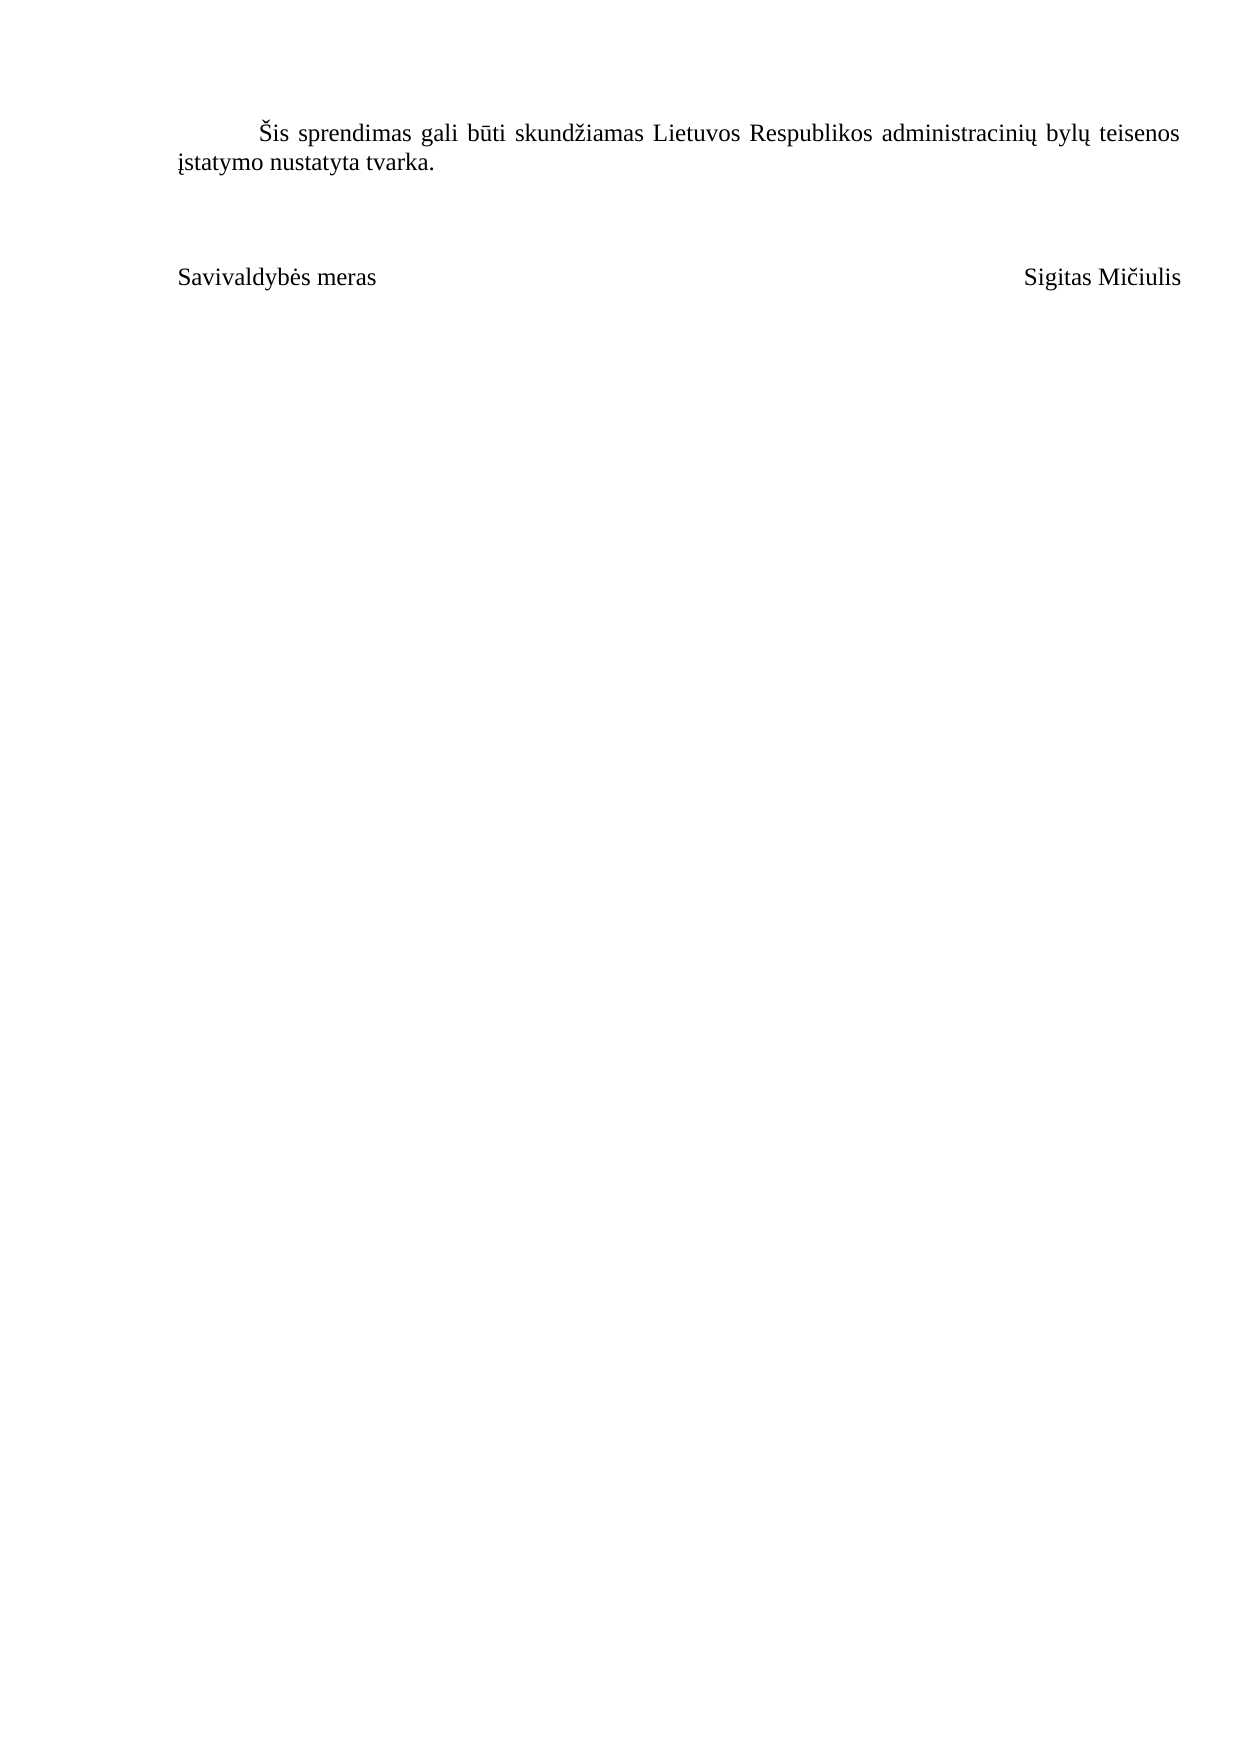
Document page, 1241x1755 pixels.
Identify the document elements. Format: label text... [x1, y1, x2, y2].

text Savivaldybės meras Sigitas Mičiulis [177, 262, 1181, 291]
text Šis sprendimas gali būti skundžiamas Lietuvos Respublikos administracinių bylų teisenos įstatymo nustatyta tvarka. [177, 118, 1181, 176]
